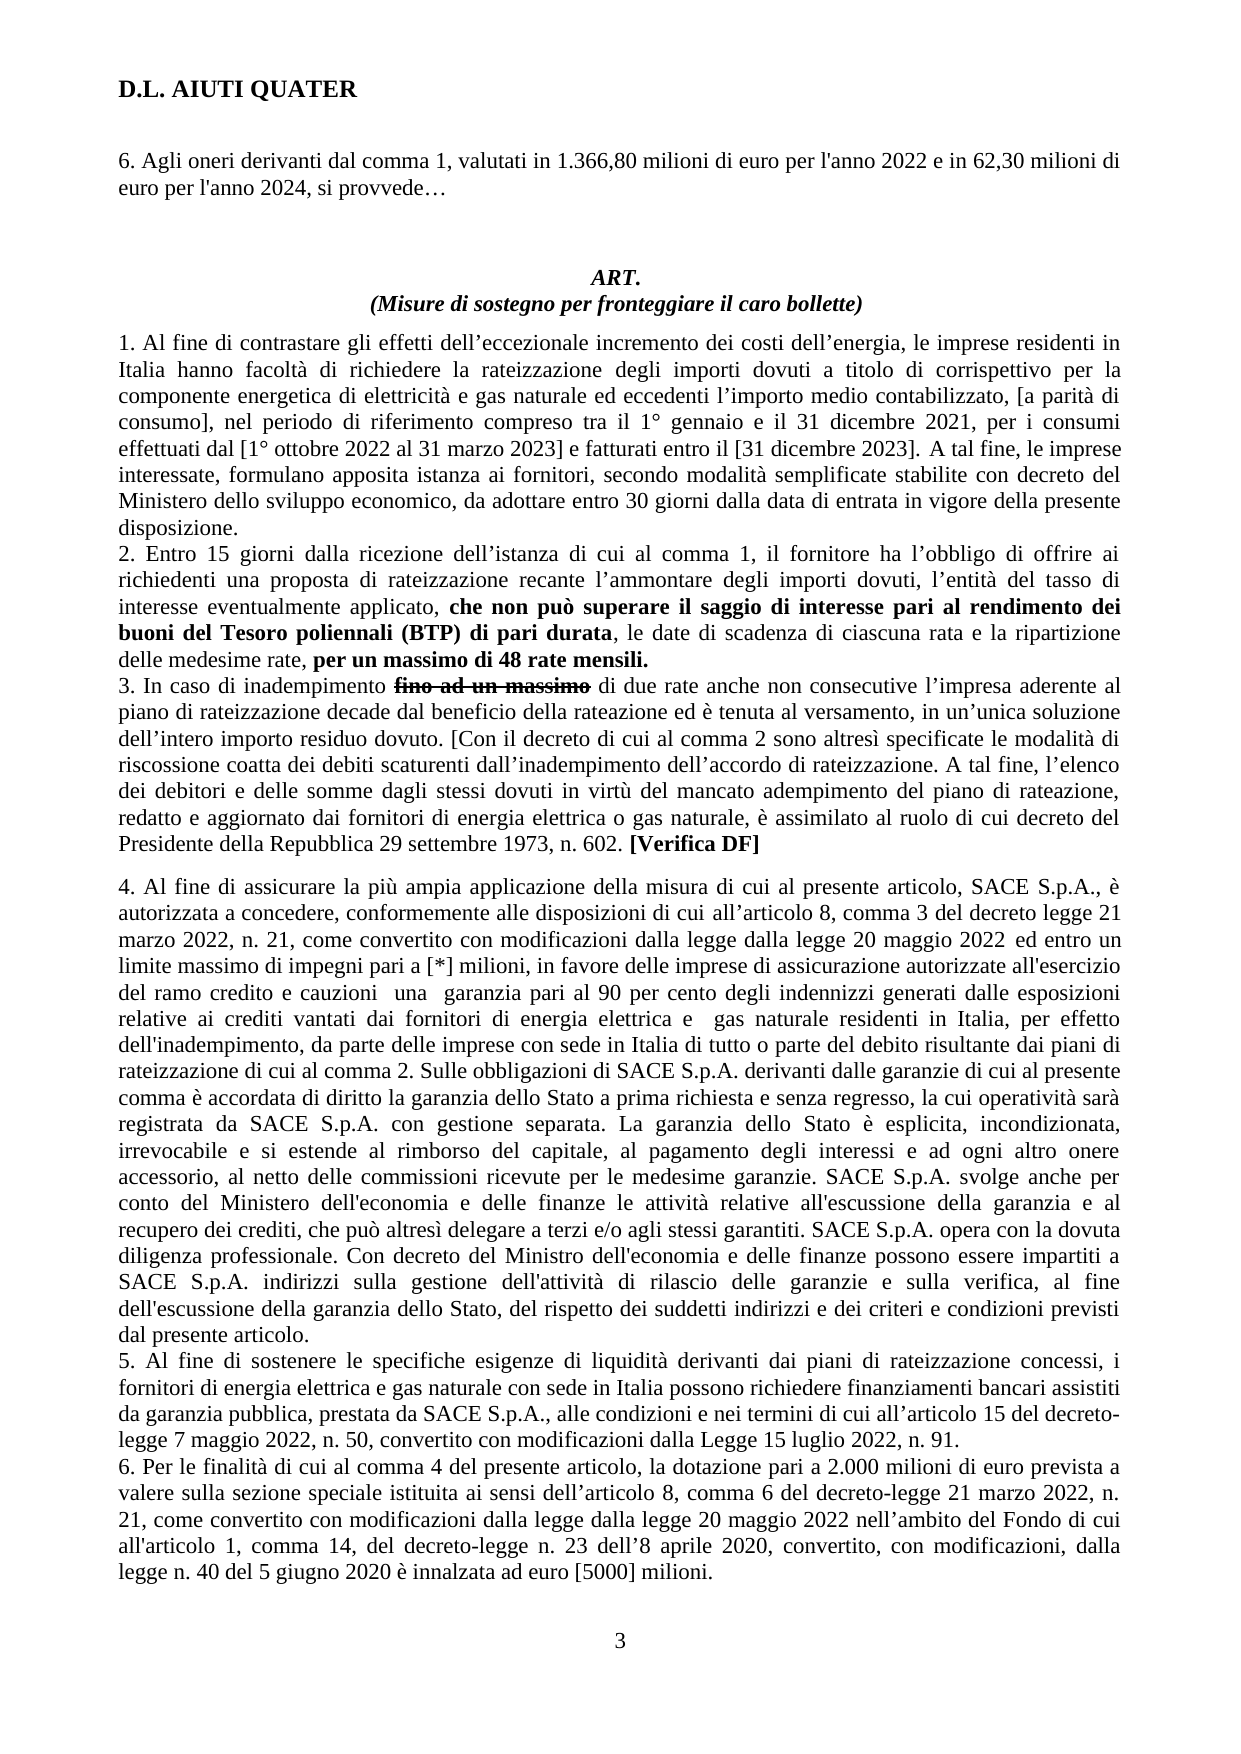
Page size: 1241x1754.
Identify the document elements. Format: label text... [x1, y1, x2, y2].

text 2. Entro 15 giorni dalla ricezione dell’istanza di cui al comma 1, il fornitore ha l’obbligo di offrire ai richiedenti una proposta di rateizzazione recante l’ammontare degli importi dovuti, l’entità del tasso di interesse eventualmente applicato, che non può superare il saggio di interesse pari al rendimento dei buoni del Tesoro poliennali (BTP) di pari durata, le date di scadenza di ciascuna rata e la ripartizione delle medesime rate, per un massimo di 48 rate mensili. [118, 540, 1122, 672]
text 4. Al fine di assicurare la più ampia applicazione della misura di cui al presente articolo, SACE S.p.A., è autorizzata a concedere, conformemente alle disposizioni di cui all’articolo 8, comma 3 del decreto legge 21 marzo 2022, n. 21, come convertito con modificazioni dalla legge dalla legge 20 maggio 2022 ed entro un limite massimo di impegni pari a [*] milioni, in favore delle imprese di assicurazione autorizzate all'esercizio del ramo credito e cauzioni una garanzia pari al 90 per cento degli indennizzi generati dalle esposizioni relative ai crediti vantati dai fornitori di energia elettrica e gas naturale residenti in Italia, per effetto dell'inadempimento, da parte delle imprese con sede in Italia di tutto o parte del debito risultante dai piani di rateizzazione di cui al comma 2. Sulle obbligazioni di SACE S.p.A. derivanti dalle garanzie di cui al presente comma è accordata di diritto la garanzia dello Stato a prima richiesta e senza regresso, la cui operatività sarà registrata da SACE S.p.A. con gestione separata. La garanzia dello Stato è esplicita, incondizionata, irrevocabile e si estende al rimborso del capitale, al pagamento degli interessi e ad ogni altro onere accessorio, al netto delle commissioni ricevute per le medesime garanzie. SACE S.p.A. svolge anche per conto del Ministero dell'economia e delle finanze le attività relative all'escussione della garanzia e al recupero dei crediti, che può altresì delegare a terzi e/o agli stessi garantiti. SACE S.p.A. opera con la dovuta diligenza professionale. Con decreto del Ministro dell'economia e delle finanze possono essere impartiti a SACE S.p.A. indirizzi sulla gestione dell'attività di rilascio delle garanzie e sulla verifica, al fine dell'escussione della garanzia dello Stato, del rispetto dei suddetti indirizzi e dei criteri e condizioni previsti dal presente articolo. [118, 873, 1122, 1347]
subtitle ART. (Misure di sostegno per fronteggiare il caro bollette) [118, 264, 1122, 317]
text 6. Per le finalità di cui al comma 4 del presente articolo, la dotazione pari a 2.000 milioni di euro prevista a valere sulla sezione speciale istituita ai sensi dell’articolo 8, comma 6 del decreto-legge 21 marzo 2022, n. 21, come convertito con modificazioni dalla legge dalla legge 20 maggio 2022 nell’ambito del Fondo di cui all'articolo 1, comma 14, del decreto-legge n. 23 dell’8 aprile 2020, convertito, con modificazioni, dalla legge n. 40 del 5 giugno 2020 è innalzata ad euro [5000] milioni. [118, 1453, 1122, 1585]
text 1. Al fine di contrastare gli effetti dell’eccezionale incremento dei costi dell’energia, le imprese residenti in Italia hanno facoltà di richiedere la rateizzazione degli importi dovuti a titolo di corrispettivo per la componente energetica di elettricità e gas naturale ed eccedenti l’importo medio contabilizzato, [a parità di consumo], nel periodo di riferimento compreso tra il 1° gennaio e il 31 dicembre 2021, per i consumi effettuati dal [1° ottobre 2022 al 31 marzo 2023] e fatturati entro il [31 dicembre 2023]. A tal fine, le imprese interessate, formulano apposita istanza ai fornitori, secondo modalità semplificate stabilite con decreto del Ministero dello sviluppo economico, da adottare entro 30 giorni dalla data di entrata in vigore della presente disposizione. [118, 329, 1122, 540]
text 6. Agli oneri derivanti dal comma 1, valutati in 1.366,80 milioni di euro per l'anno 2022 e in 62,30 milioni di euro per l'anno 2024, si provvede… [118, 148, 1122, 200]
text 3. In caso di inadempimento fino ad un massimo di due rate anche non consecutive l’impresa aderente al piano di rateizzazione decade dal beneficio della rateazione ed è tenuta al versamento, in un’unica soluzione dell’intero importo residuo dovuto. [Con il decreto di cui al comma 2 sono altresì specificate le modalità di riscossione coatta dei debiti scaturenti dall’inadempimento dell’accordo di rateizzazione. A tal fine, l’elenco dei debitori e delle somme dagli stessi dovuti in virtù del mancato adempimento del piano di rateazione, redatto e aggiornato dai fornitori di energia elettrica o gas naturale, è assimilato al ruolo di cui decreto del Presidente della Repubblica 29 settembre 1973, n. 602. [Verifica DF] [118, 672, 1122, 856]
text 5. Al fine di sostenere le specifiche esigenze di liquidità derivanti dai piani di rateizzazione concessi, i fornitori di energia elettrica e gas naturale con sede in Italia possono richiedere finanziamenti bancari assistiti da garanzia pubblica, prestata da SACE S.p.A., alle condizioni e nei termini di cui all’articolo 15 del decreto-legge 7 maggio 2022, n. 50, convertito con modificazioni dalla Legge 15 luglio 2022, n. 91. [118, 1347, 1122, 1453]
